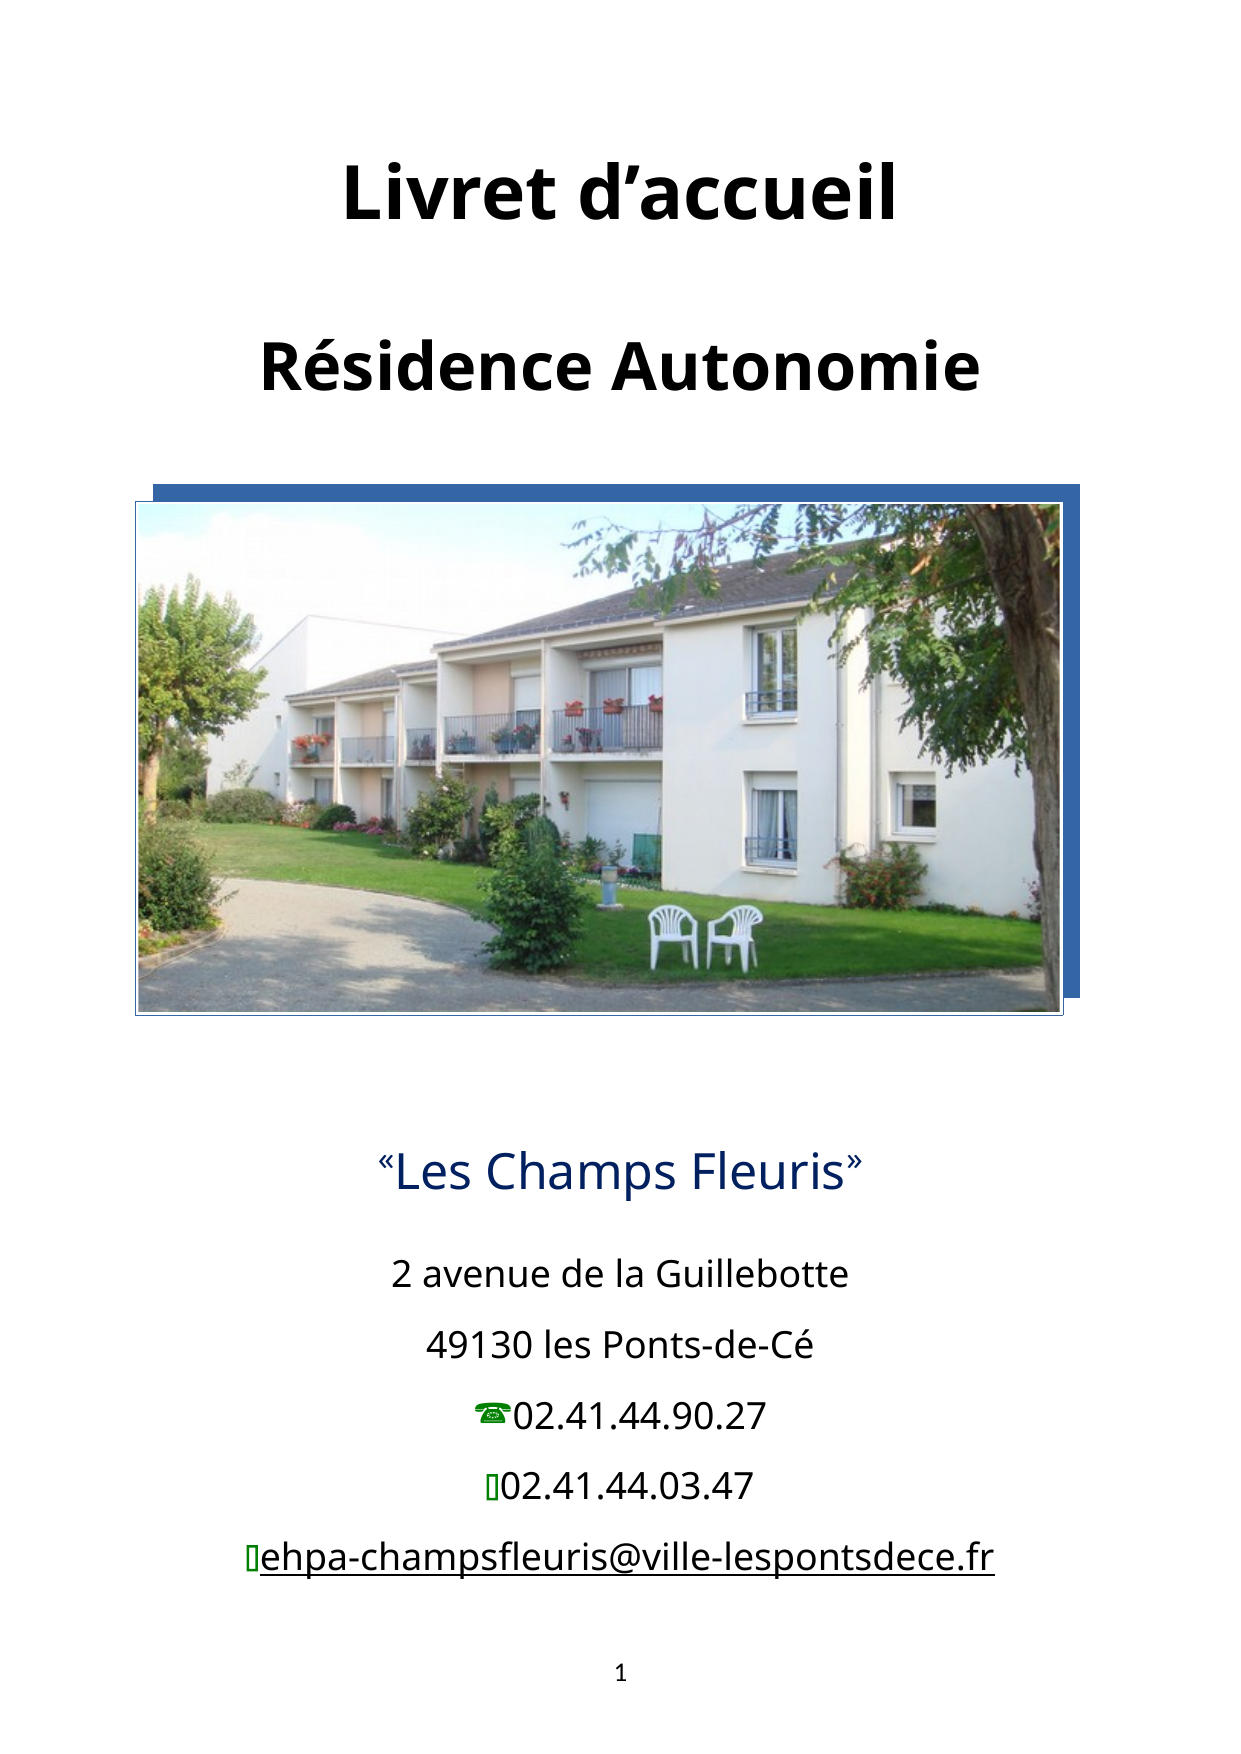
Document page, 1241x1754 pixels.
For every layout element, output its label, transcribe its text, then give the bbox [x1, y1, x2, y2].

text 02.41.44.03.47 [142, 1460, 1098, 1511]
text «Les Champs Fleuris» [142, 1136, 1098, 1204]
text 2 avenue de la Guillebotte [142, 1247, 1098, 1298]
text ehpa-champsfleuris@ville-lespontsdece.fr [142, 1530, 1098, 1581]
text Livret d’accueil [142, 139, 1098, 241]
text 49130 les Ponts-de-Cé [142, 1318, 1098, 1369]
text Résidence Autonomie [142, 319, 1098, 410]
text 02.41.44.90.27 [142, 1389, 1098, 1440]
picture [138, 504, 1060, 1012]
